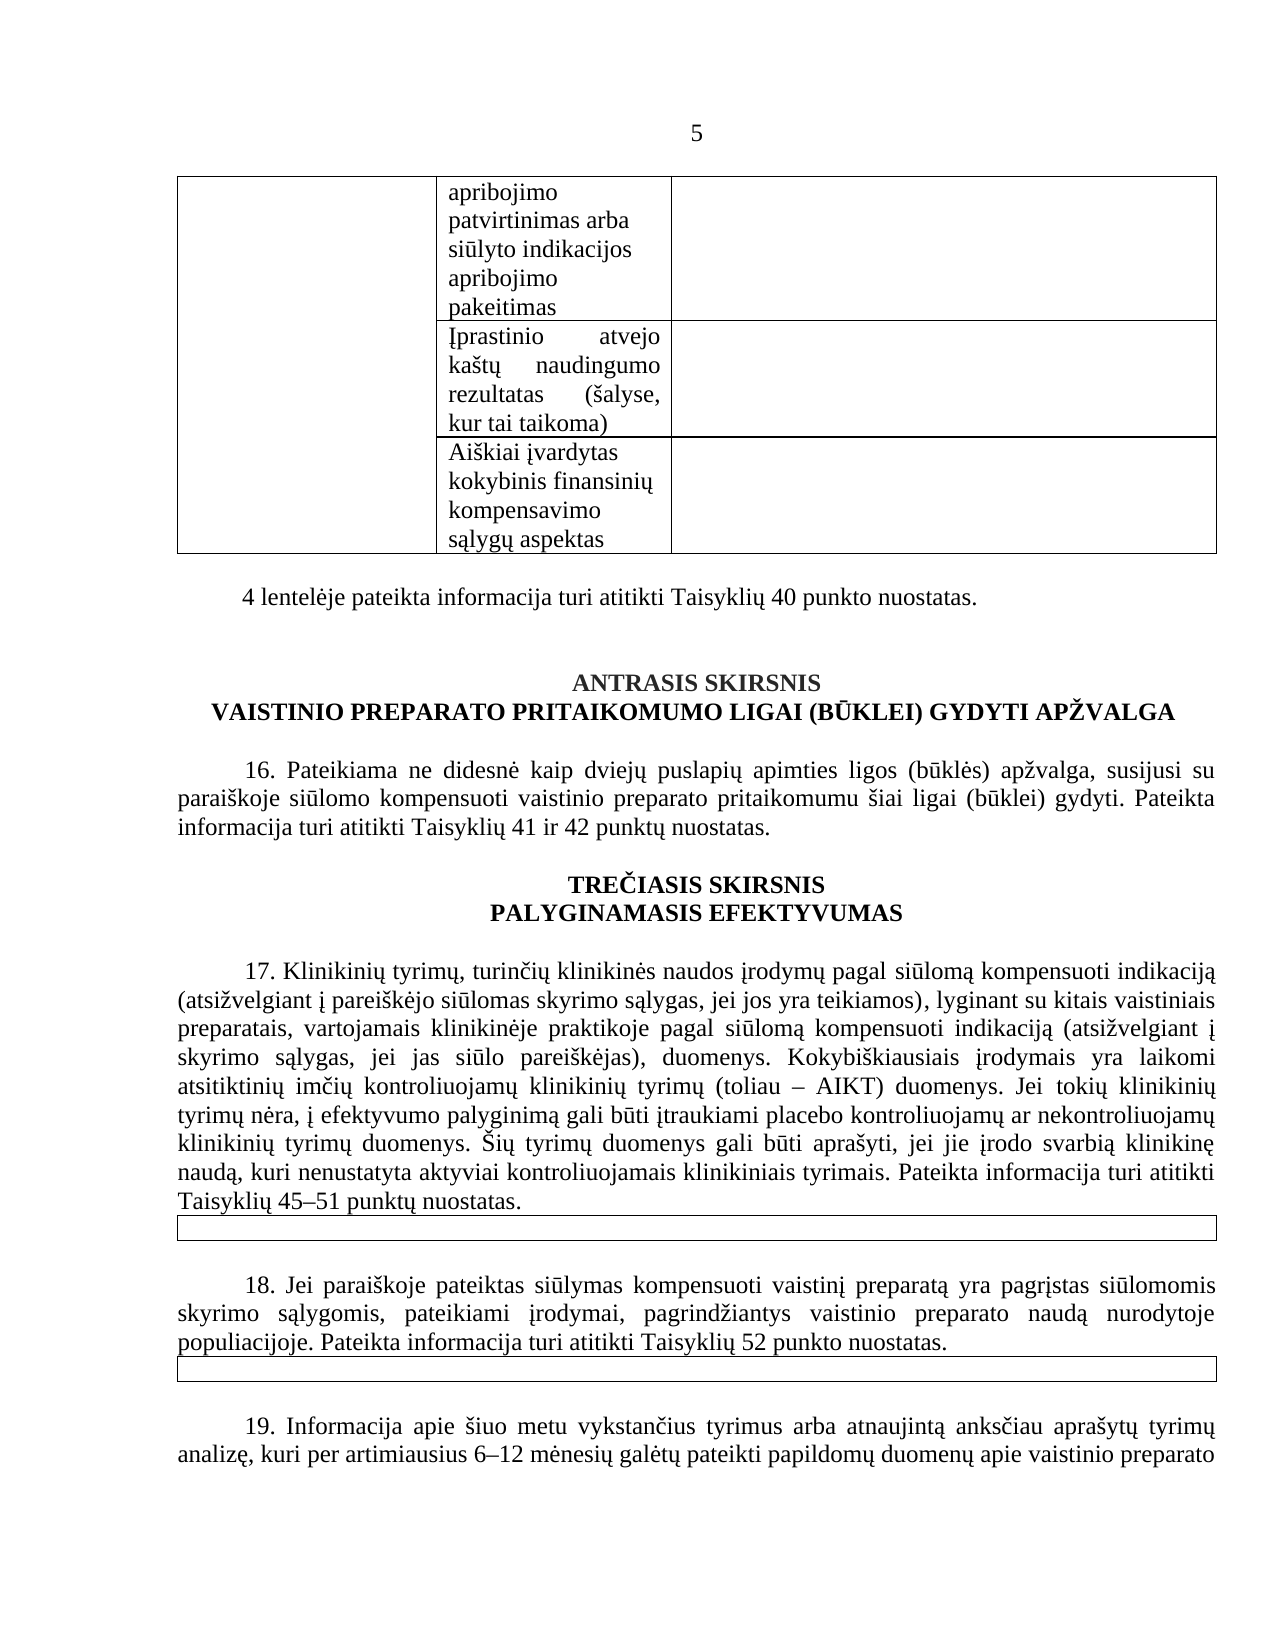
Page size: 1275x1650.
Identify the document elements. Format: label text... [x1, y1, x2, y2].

table_cell Įprastinio atvejo kaštų naudingumo rezultatas (šalyse, kur tai taikoma) [437, 321, 671, 436]
table_cell [672, 321, 1216, 436]
text 18. Jei paraiškoje pateiktas siūlymas kompensuoti vaistinį preparatą yra pagrįstas siūlomomis skyrimo sąlygomis, pateikiami įrodymai, pagrindžiantys vaistinio preparato naudą nurodytoje populiacijoje. Pateikta informacija turi atitikti Taisyklių 52 punkto nuostatas. [177, 1270, 1216, 1356]
text VAISTINIO PREPARATO PRITAIKOMUMO LIGAI (BŪKLEI) GYDYTI APŽVALGA [177, 697, 1216, 726]
table_cell [178, 177, 436, 552]
table_cell [672, 438, 1216, 552]
text 4 lentelėje pateikta informacija turi atitikti Taisyklių 40 punkto nuostatas. [177, 582, 1216, 611]
text 17. Klinikinių tyrimų, turinčių klinikinės naudos įrodymų pagal siūlomą kompensuoti indikaciją (atsižvelgiant į pareiškėjo siūlomas skyrimo sąlygas, jei jos yra teikiamos), lyginant su kitais vaistiniais preparatais, vartojamais klinikinėje praktikoje pagal siūlomą kompensuoti indikaciją (atsižvelgiant į skyrimo sąlygas, jei jas siūlo pareiškėjas), duomenys. Kokybiškiausiais įrodymais yra laikomi atsitiktinių imčių kontroliuojamų klinikinių tyrimų (toliau – AIKT) duomenys. Jei tokių klinikinių tyrimų nėra, į efektyvumo palyginimą gali būti įtraukiami placebo kontroliuojamų ar nekontroliuojamų klinikinių tyrimų duomenys. Šių tyrimų duomenys gali būti aprašyti, jei jie įrodo svarbią klinikinę naudą, kuri nenustatyta aktyviai kontroliuojamais klinikiniais tyrimais. Pateikta informacija turi atitikti Taisyklių 45–51 punktų nuostatas. [177, 956, 1216, 1215]
table_cell apribojimo patvirtinimas arba siūlyto indikacijos apribojimo pakeitimas [437, 177, 671, 320]
text PALYGINAMASIS EFEKTYVUMAS [177, 898, 1216, 927]
table_cell Aiškiai įvardytas kokybinis finansinių kompensavimo sąlygų aspektas [437, 438, 671, 552]
text 19. Informacija apie šiuo metu vykstančius tyrimus arba atnaujintą anksčiau aprašytų tyrimų analizę, kuri per artimiausius 6–12 mėnesių galėtų pateikti papildomų duomenų apie vaistinio preparato [177, 1411, 1216, 1468]
text 16. Pateikiama ne didesnė kaip dviejų puslapių apimties ligos (būklės) apžvalga, susijusi su paraiškoje siūlomo kompensuoti vaistinio preparato pritaikomumu šiai ligai (būklei) gydyti. Pateikta informacija turi atitikti Taisyklių 41 ir 42 punktų nuostatas. [177, 755, 1216, 841]
table_cell [672, 177, 1216, 320]
table_header [178, 1216, 1216, 1240]
table_header [178, 1357, 1216, 1381]
subtitle ANTRASIS SKIRSNIS [177, 668, 1216, 697]
text TREČIASIS SKIRSNIS [177, 870, 1216, 898]
